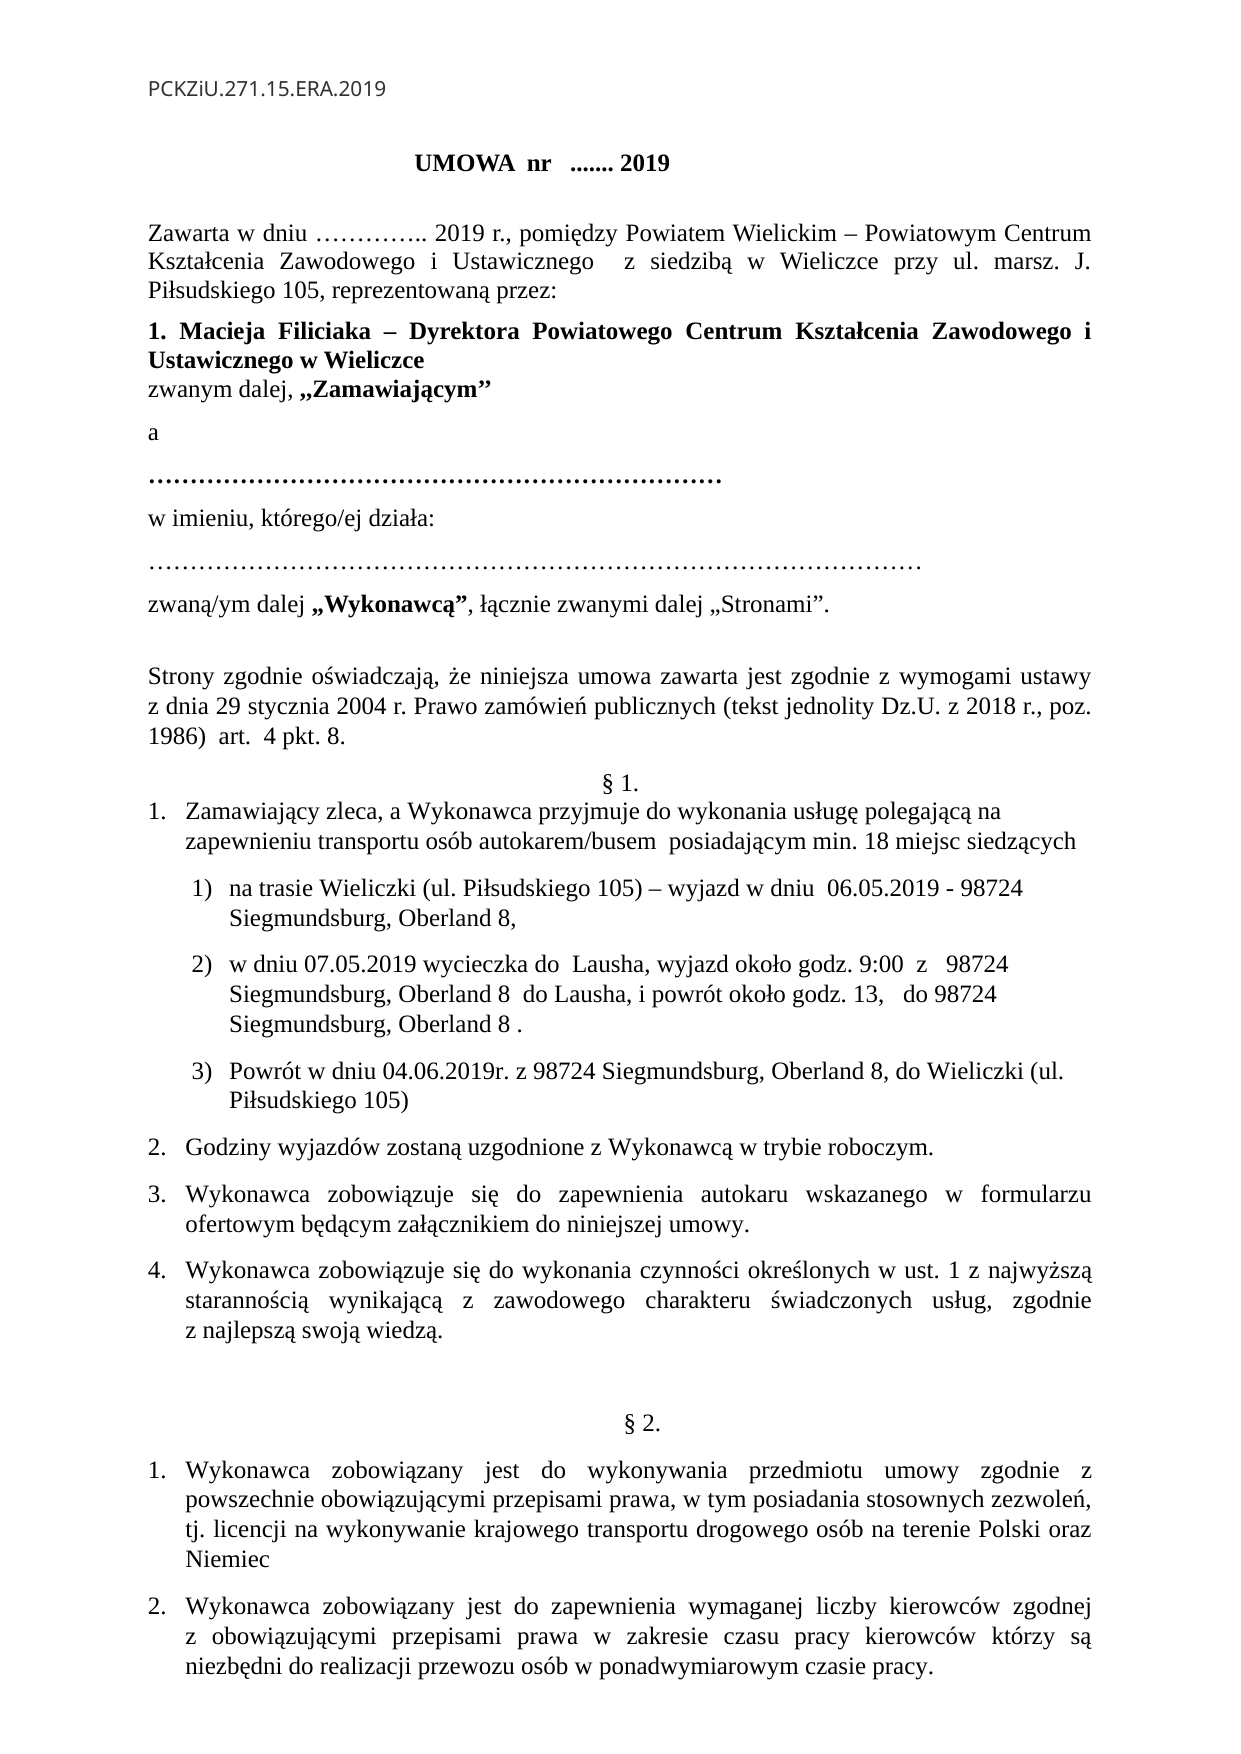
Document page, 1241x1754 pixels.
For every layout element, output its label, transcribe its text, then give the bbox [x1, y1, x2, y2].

text ………………………………………………………………………………… [148, 546, 1093, 575]
text zwanym dalej, ,,Zamawiającym’’ [148, 374, 1093, 403]
list Wykonawca zobowiązuje się do zapewnienia autokaru wskazanego w formularzu ofertowym będącym załącznikiem do niniejszej umowy. [148, 1179, 1093, 1237]
list Wykonawca zobowiązuje się do wykonania czynności określonych w ust. 1 z najwyższą starannością wynikającą z zawodowego charakteru świadczonych usług, zgodnie z najlepszą swoją wiedzą. [148, 1255, 1093, 1344]
list Powrót w dniu 04.06.2019r. z 98724 Siegmundsburg, Oberland 8, do Wieliczki (ul. Piłsudskiego 105) [191, 1056, 1093, 1114]
text § 1. [148, 768, 1093, 796]
text UMOWA nr ....... 2019 [414, 148, 1093, 176]
text Strony zgodnie oświadczają, że niniejsza umowa zawarta jest zgodnie z wymogami ustawy z dnia 29 stycznia 2004 r. Prawo zamówień publicznych (tekst jednolity Dz.U. z 2018 r., poz. 1986) art. 4 pkt. 8. [148, 661, 1093, 750]
list na trasie Wieliczki (ul. Piłsudskiego 105) – wyjazd w dniu 06.05.2019 - 98724 Siegmundsburg, Oberland 8, [191, 873, 1093, 932]
text zwaną/ym dalej „Wykonawcą”, łącznie zwanymi dalej „Stronami”. [148, 589, 1093, 618]
list § 2. [191, 1408, 1093, 1437]
list Wykonawca zobowiązany jest do zapewnienia wymaganej liczby kierowców zgodnej z obowiązującymi przepisami prawa w zakresie czasu pracy kierowców którzy są niezbędni do realizacji przewozu osób w ponadwymiarowym czasie pracy. [148, 1591, 1093, 1679]
list Zamawiający zleca, a Wykonawca przyjmuje do wykonania usługę polegającą na zapewnieniu transportu osób autokarem/busem posiadającym min. 18 miejsc siedzących [148, 796, 1093, 855]
text Zawarta w dniu ………….. 2019 r., pomiędzy Powiatem Wielickim – Powiatowym Centrum Kształcenia Zawodowego i Ustawicznego z siedzibą w Wieliczce przy ul. marsz. J. Piłsudskiego 105, reprezentowaną przez: [148, 218, 1093, 304]
text 1. Macieja Filiciaka – Dyrektora Powiatowego Centrum Kształcenia Zawodowego i Ustawicznego w Wieliczce [148, 316, 1093, 374]
list Wykonawca zobowiązany jest do wykonywania przedmiotu umowy zgodnie z powszechnie obowiązującymi przepisami prawa, w tym posiadania stosownych zezwoleń, tj. licencji na wykonywanie krajowego transportu drogowego osób na terenie Polski oraz Niemiec [148, 1455, 1093, 1573]
text a [148, 417, 1093, 446]
list Godziny wyjazdów zostaną uzgodnione z Wykonawcą w trybie roboczym. [148, 1132, 1093, 1161]
text …………………………………………………………… [148, 460, 1093, 489]
text w imieniu, którego/ej działa: [148, 503, 1093, 532]
list w dniu 07.05.2019 wycieczka do Lausha, wyjazd około godz. 9:00 z 98724 Siegmundsburg, Oberland 8 do Lausha, i powrót około godz. 13, do 98724 Siegmundsburg, Oberland 8 . [191, 949, 1093, 1038]
